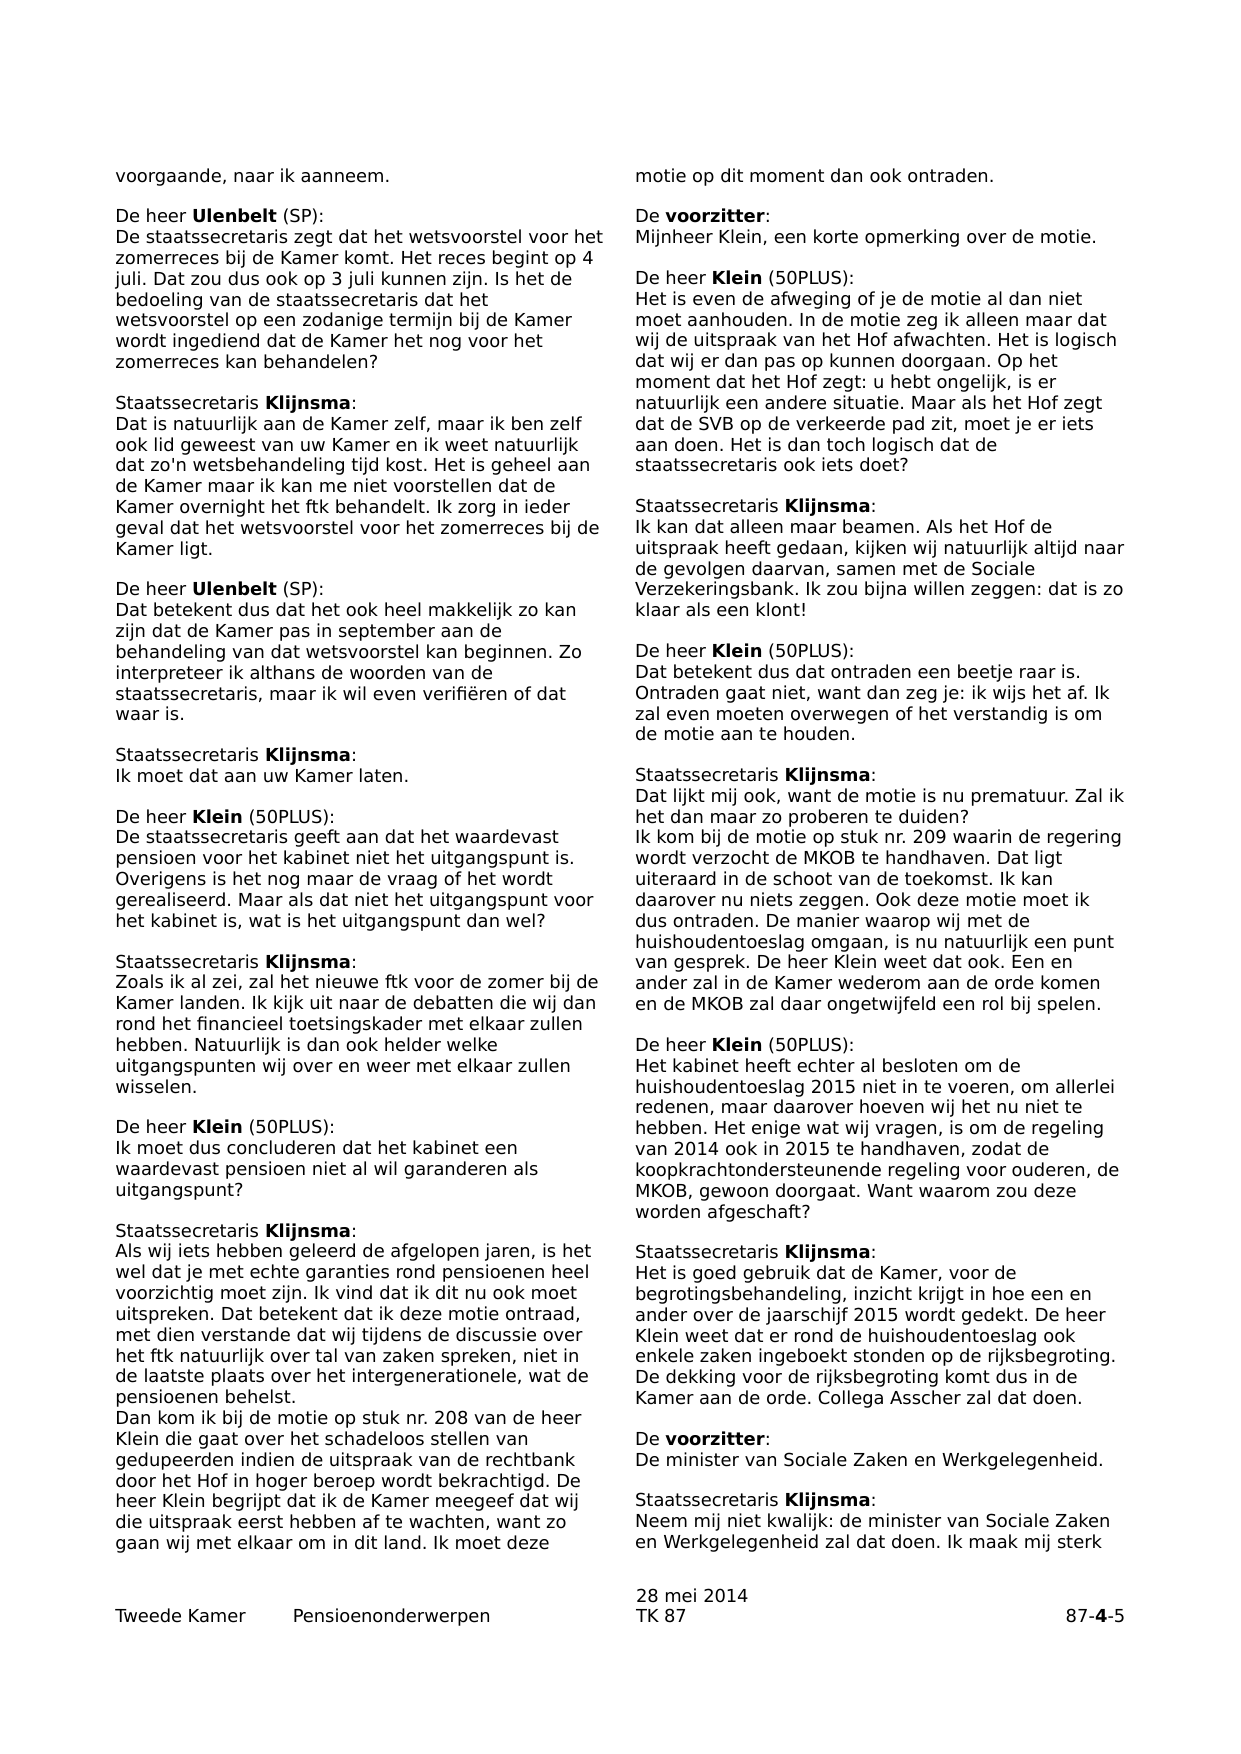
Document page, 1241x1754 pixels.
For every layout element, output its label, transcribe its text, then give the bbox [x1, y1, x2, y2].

text Dat lijkt mij ook, want de motie is nu prematuur. Zal ik het dan maar zo proberen te duiden? [635, 786, 1125, 827]
text De staatssecretaris geeft aan dat het waardevast pensioen voor het kabinet niet het uitgangspunt is. Overigens is het nog maar de vraag of het wordt gerealiseerd. Maar als dat niet het uitgangspunt voor het kabinet is, wat is het uitgangspunt dan wel? [115, 827, 605, 931]
text Het kabinet heeft echter al besloten om de huishoudentoeslag 2015 niet in te voeren, om allerlei redenen, maar daarover hoeven wij het nu niet te hebben. Het enige wat wij vragen, is om de regeling van 2014 ook in 2015 te handhaven, zodat de koopkrachtondersteunende regeling voor ouderen, de MKOB, gewoon doorgaat. Want waarom zou deze worden afgeschaft? [635, 1056, 1125, 1222]
text De voorzitter: [635, 1429, 1125, 1449]
text De staatssecretaris zegt dat het wetsvoorstel voor het zomerreces bij de Kamer komt. Het reces begint op 4 juli. Dat zou dus ook op 3 juli kunnen zijn. Is het de bedoeling van de staatssecretaris dat het wetsvoorstel op een zodanige termijn bij de Kamer wordt ingediend dat de Kamer het nog voor het zomerreces kan behandelen? [115, 227, 605, 373]
text Staatssecretaris Klijnsma: [115, 1220, 605, 1241]
text Staatssecretaris Klijnsma: [115, 745, 605, 766]
text Dan kom ik bij de motie op stuk nr. 208 van de heer Klein die gaat over het schadeloos stellen van gedupeerden indien de uitspraak van de rechtbank door het Hof in hoger beroep wordt bekrachtigd. De heer Klein begrijpt dat ik de Kamer meegeef dat wij die uitspraak eerst hebben af te wachten, want zo gaan wij met elkaar om in dit land. Ik moet deze [115, 1408, 605, 1554]
text De heer Ulenbelt (SP): [115, 206, 605, 227]
text Ik moet dat aan uw Kamer laten. [115, 766, 605, 787]
text De heer Klein (50PLUS): [635, 268, 1125, 288]
text Dat is natuurlijk aan de Kamer zelf, maar ik ben zelf ook lid geweest van uw Kamer en ik weet natuurlijk dat zo'n wetsbehandeling tijd kost. Het is geheel aan de Kamer maar ik kan me niet voorstellen dat de Kamer overnight het ftk behandelt. Ik zorg in ieder geval dat het wetsvoorstel voor het zomerreces bij de Kamer ligt. [115, 413, 605, 559]
text Staatssecretaris Klijnsma: [115, 393, 605, 413]
text Ik moet dus concluderen dat het kabinet een waardevast pensioen niet al wil garanderen als uitgangspunt? [115, 1138, 605, 1200]
text Mijnheer Klein, een korte opmerking over de motie. [635, 227, 1125, 248]
text De heer Klein (50PLUS): [635, 641, 1125, 662]
text voorgaande, naar ik aanneem. [115, 165, 605, 186]
text Ik kan dat alleen maar beamen. Als het Hof de uitspraak heeft gedaan, kijken wij natuurlijk altijd naar de gevolgen daarvan, samen met de Sociale Verzekeringsbank. Ik zou bijna willen zeggen: dat is zo klaar als een klont! [635, 517, 1125, 621]
text Staatssecretaris Klijnsma: [635, 496, 1125, 517]
text Staatssecretaris Klijnsma: [635, 1242, 1125, 1263]
text De heer Klein (50PLUS): [115, 1117, 605, 1138]
text Staatssecretaris Klijnsma: [115, 951, 605, 972]
text De heer Klein (50PLUS): [635, 1035, 1125, 1056]
text De heer Klein (50PLUS): [115, 807, 605, 827]
text De minister van Sociale Zaken en Werkgelegenheid. [635, 1449, 1125, 1470]
text Dat betekent dus dat ontraden een beetje raar is. Ontraden gaat niet, want dan zeg je: ik wijs het af. Ik zal even moeten overwegen of het verstandig is om de motie aan te houden. [635, 662, 1125, 745]
text Staatssecretaris Klijnsma: [635, 765, 1125, 786]
text Neem mij niet kwalijk: de minister van Sociale Zaken en Werkgelegenheid zal dat doen. Ik maak mij sterk [635, 1511, 1125, 1553]
text Het is even de afweging of je de motie al dan niet moet aanhouden. In de motie zeg ik alleen maar dat wij de uitspraak van het Hof afwachten. Het is logisch dat wij er dan pas op kunnen doorgaan. Op het moment dat het Hof zegt: u hebt ongelijk, is er natuurlijk een andere situatie. Maar als het Hof zegt dat de SVB op de verkeerde pad zit, moet je er iets aan doen. Het is dan toch logisch dat de staatssecretaris ook iets doet? [635, 288, 1125, 476]
text Ik kom bij de motie op stuk nr. 209 waarin de regering wordt verzocht de MKOB te handhaven. Dat ligt uiteraard in de schoot van de toekomst. Ik kan daarover nu niets zeggen. Ook deze motie moet ik dus ontraden. De manier waarop wij met de huishoudentoeslag omgaan, is nu natuurlijk een punt van gesprek. De heer Klein weet dat ook. Een en ander zal in de Kamer wederom aan de orde komen en de MKOB zal daar ongetwijfeld een rol bij spelen. [635, 827, 1125, 1015]
text Het is goed gebruik dat de Kamer, voor de begrotingsbehandeling, inzicht krijgt in hoe een en ander over de jaarschijf 2015 wordt gedekt. De heer Klein weet dat er rond de huishoudentoeslag ook enkele zaken ingeboekt stonden op de rijksbegroting. De dekking voor de rijksbegroting komt dus in de Kamer aan de orde. Collega Asscher zal dat doen. [635, 1263, 1125, 1409]
text motie op dit moment dan ook ontraden. [635, 165, 1125, 186]
text De voorzitter: [635, 206, 1125, 227]
text Zoals ik al zei, zal het nieuwe ftk voor de zomer bij de Kamer landen. Ik kijk uit naar de debatten die wij dan rond het financieel toetsingskader met elkaar zullen hebben. Natuurlijk is dan ook helder welke uitgangspunten wij over en weer met elkaar zullen wisselen. [115, 972, 605, 1097]
text Staatssecretaris Klijnsma: [635, 1490, 1125, 1511]
text Als wij iets hebben geleerd de afgelopen jaren, is het wel dat je met echte garanties rond pensioenen heel voorzichtig moet zijn. Ik vind dat ik dit nu ook moet uitspreken. Dat betekent dat ik deze motie ontraad, met dien verstande dat wij tijdens de discussie over het ftk natuurlijk over tal van zaken spreken, niet in de laatste plaats over het intergenerationele, wat de pensioenen behelst. [115, 1241, 605, 1408]
text Dat betekent dus dat het ook heel makkelijk zo kan zijn dat de Kamer pas in september aan de behandeling van dat wetsvoorstel kan beginnen. Zo interpreteer ik althans de woorden van de staatssecretaris, maar ik wil even verifiëren of dat waar is. [115, 600, 605, 725]
text De heer Ulenbelt (SP): [115, 579, 605, 600]
